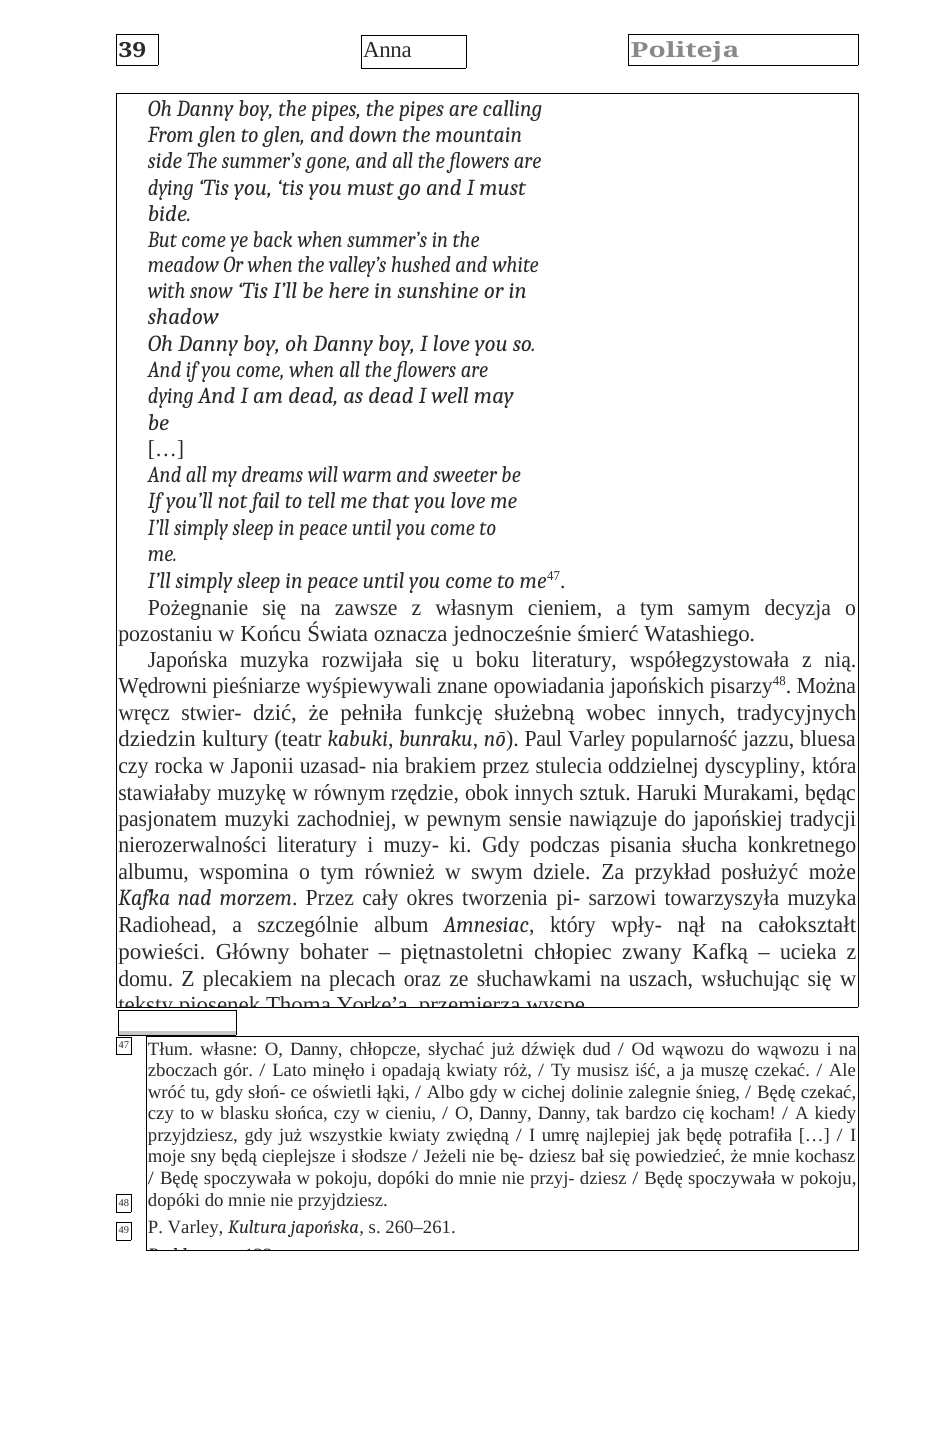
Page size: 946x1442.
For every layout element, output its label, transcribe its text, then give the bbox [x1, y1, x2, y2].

text Anna Duda [363, 37, 466, 68]
text 49 [118, 1224, 131, 1236]
text Japońska muzyka rozwijała się u boku literatury, współegzystowała z nią. Wędrowni pieśniarze wyśpiewywali znane opowiadania japońskich pisarzy48. Można wręcz stwier- dzić, że pełniła funkcję służebną wobec innych, tradycyjnych dziedzin kultury (teatr kabuki, bunraku, nō). Paul Varley popularność jazzu, bluesa czy rocka w Japonii uzasad- nia brakiem przez stulecia oddzielnej dyscypliny, która stawiałaby muzykę w równym rzędzie, obok innych sztuk. Haruki Murakami, będąc pasjonatem muzyki zachodniej, w pewnym sensie nawiązuje do japońskiej tradycji nierozerwalności literatury i muzy- ki. Gdy podczas pisania słucha konkretnego albumu, wspomina o tym również w swym dziele. Za przykład posłużyć może Kafka nad morzem. Przez cały okres tworzenia pi- sarzowi towarzyszyła muzyka Radiohead, a szczególnie album Amnesiac, który wpły- nął na całokształt powieści. Główny bohater – piętnastoletni chłopiec zwany Kafką – ucieka z domu. Z plecakiem na plecach oraz ze słuchawkami na uszach, wsłuchując się w teksty piosenek Thoma Yorke’a, przemierza wyspę. [118, 646, 856, 1007]
text Buddyzm, s. 133. [148, 1244, 858, 1250]
text P. Varley, Kultura japońska, s. 260–261. [148, 1216, 858, 1239]
text Tłum. własne: O, Danny, chłopcze, słychać już dźwięk dud / Od wąwozu do wąwozu i na zboczach gór. / Lato minęło i opadają kwiaty róż, / Ty musisz iść, a ja muszę czekać. / Ale wróć tu, gdy słoń- ce oświetli łąki, / Albo gdy w cichej dolinie zalegnie śnieg, / Będę czekać, czy to w blasku słońca, czy w cieniu, / O, Danny, Danny, tak bardzo cię kocham! / A kiedy przyjdziesz, gdy już wszystkie kwiaty zwiędną / I umrę najlepiej jak będę potrafiła […] / I moje sny będą cieplejsze i słodsze / Jeżeli nie bę- dziesz bał się powiedzieć, że mnie kochasz / Będę spoczywała w pokoju, dopóki do mnie nie przyj- dziesz / Będę spoczywała w pokoju, dopóki do mnie nie przyjdziesz. [148, 1038, 857, 1210]
text Politeja 4(43)/2016 [630, 35, 858, 65]
text […] [148, 436, 858, 462]
text Pożegnanie się na zawsze z własnym cieniem, a tym samym decyzja o pozostaniu w Końcu Świata oznacza jednocześnie śmierć Watashiego. [118, 593, 856, 646]
text Oh Danny boy, the pipes, the pipes are calling From glen to glen, and down the mountain side The summer’s gone, and all the flowers are dying ‘Tis you, ‘tis you must go and I must bide. [148, 95, 549, 227]
text 47 [118, 1039, 131, 1051]
text 398 [118, 35, 158, 65]
text But come ye back when summer’s in the meadow Or when the valley’s hushed and white with snow ‘Tis I’ll be here in sunshine or in shadow [148, 227, 555, 330]
text 48 [118, 1197, 131, 1209]
text Oh Danny boy, oh Danny boy, I love you so. And if you come, when all the flowers are dying And I am dead, as dead I well may be [148, 330, 537, 436]
text I’ll simply sleep in peace until you come to me47. [148, 567, 858, 593]
text And all my dreams will warm and sweeter be If you’ll not fail to tell me that you love me I’ll simply sleep in peace until you come to me. [148, 462, 524, 567]
